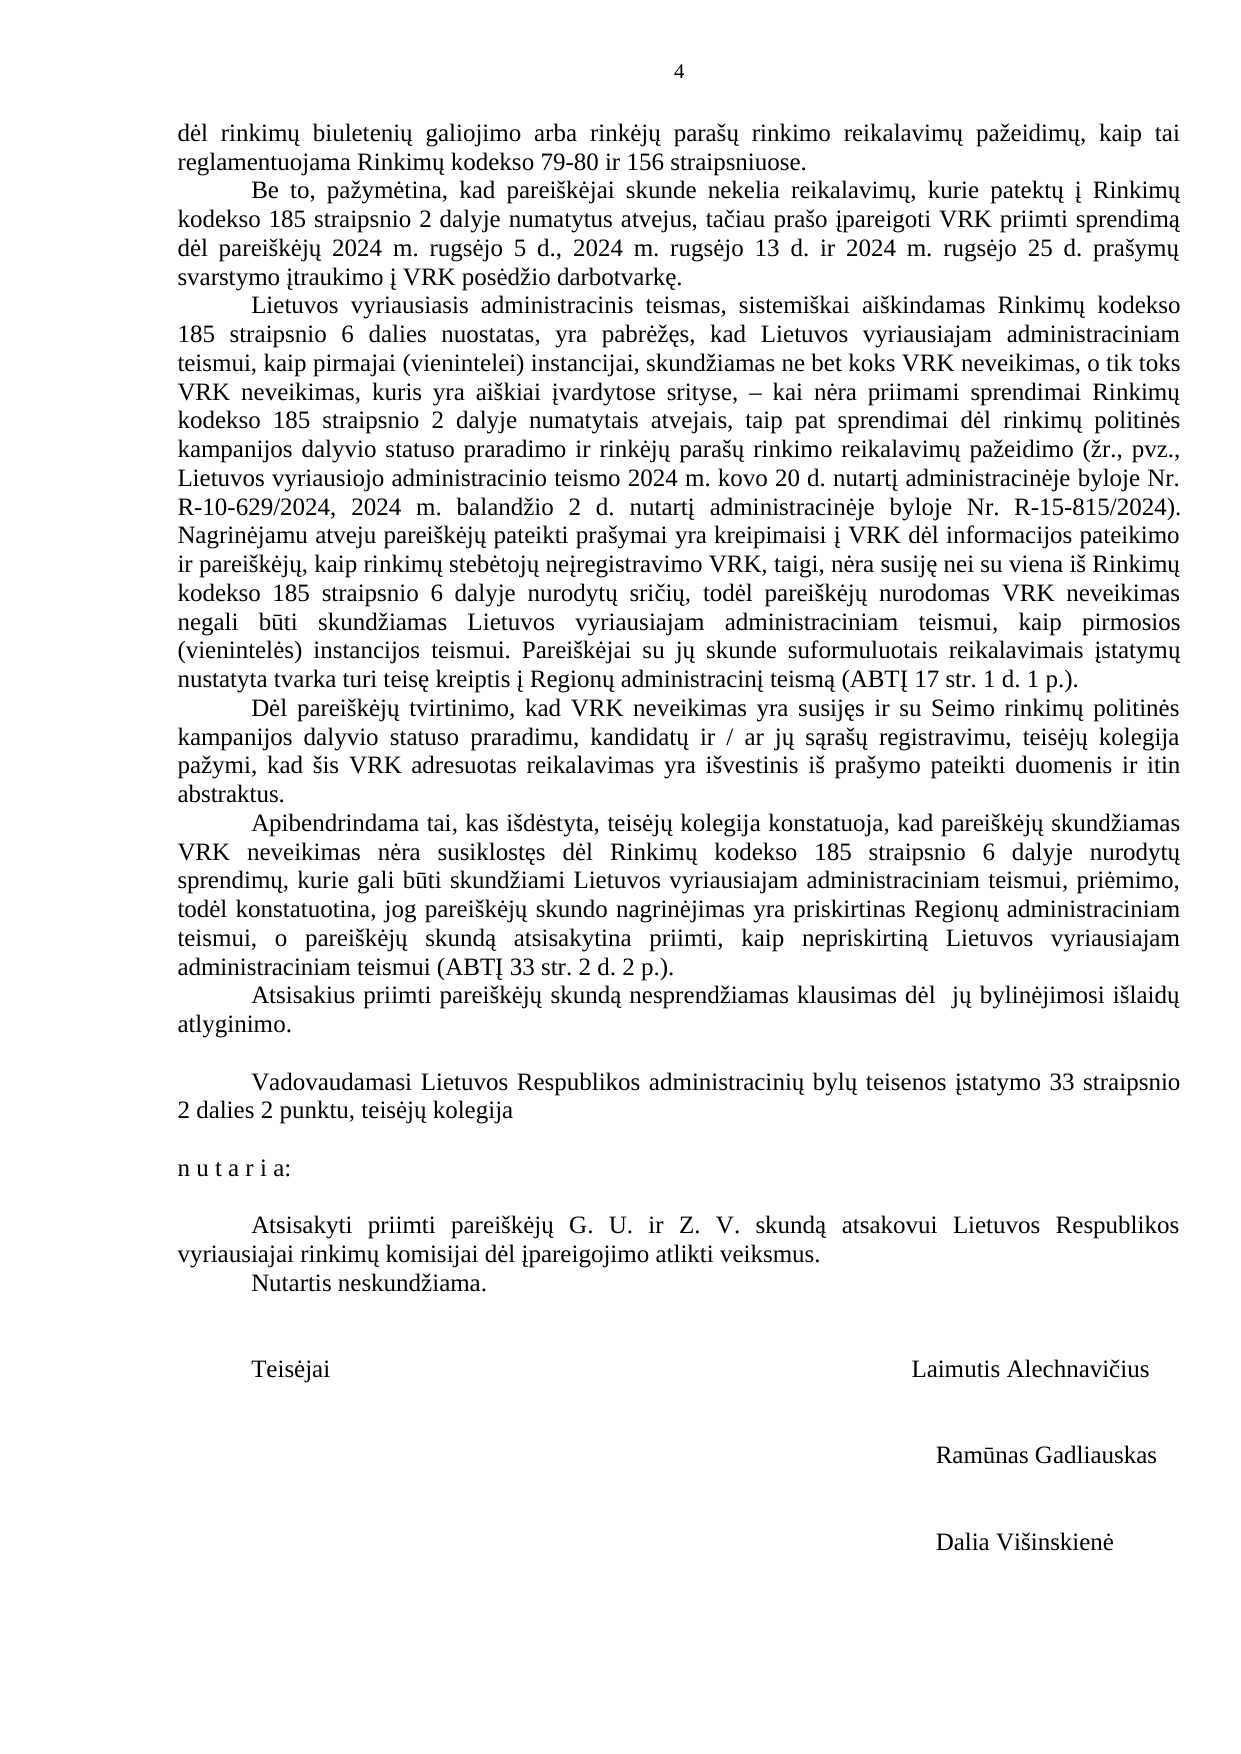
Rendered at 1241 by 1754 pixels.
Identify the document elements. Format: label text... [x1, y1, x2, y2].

text Nutartis neskundžiama. [177, 1268, 1181, 1297]
text Atsisakius priimti pareiškėjų skundą nesprendžiamas klausimas dėl jų bylinėjimosi išlaidų atlyginimo. [177, 981, 1181, 1038]
text Dalia Višinskienė [177, 1527, 1181, 1556]
text Ramūnas Gadliauskas [177, 1441, 1181, 1469]
text dėl rinkimų biuletenių galiojimo arba rinkėjų parašų rinkimo reikalavimų pažeidimų, kaip tai reglamentuojama Rinkimų kodekso 79-80 ir 156 straipsniuose. [177, 118, 1181, 176]
text Vadovaudamasi Lietuvos Respublikos administracinių bylų teisenos įstatymo 33 straipsnio 2 dalies 2 punktu, teisėjų kolegija [177, 1067, 1181, 1124]
text Teisėjai Laimutis Alechnavičius [177, 1354, 1181, 1383]
text Lietuvos vyriausiasis administracinis teismas, sistemiškai aiškindamas Rinkimų kodekso 185 straipsnio 6 dalies nuostatas, yra pabrėžęs, kad Lietuvos vyriausiajam administraciniam teismui, kaip pirmajai (vienintelei) instancijai, skundžiamas ne bet koks VRK neveikimas, o tik toks VRK neveikimas, kuris yra aiškiai įvardytose srityse, – kai nėra priimami sprendimai Rinkimų kodekso 185 straipsnio 2 dalyje numatytais atvejais, taip pat sprendimai dėl rinkimų politinės kampanijos dalyvio statuso praradimo ir rinkėjų parašų rinkimo reikalavimų pažeidimo (žr., pvz., Lietuvos vyriausiojo administracinio teismo 2024 m. kovo 20 d. nutartį administracinėje byloje Nr. R-10-629/2024, 2024 m. balandžio 2 d. nutartį administracinėje byloje Nr. R-15-815/2024). Nagrinėjamu atveju pareiškėjų pateikti prašymai yra kreipimaisi į VRK dėl informacijos pateikimo ir pareiškėjų, kaip rinkimų stebėtojų neįregistravimo VRK, taigi, nėra susiję nei su viena iš Rinkimų kodekso 185 straipsnio 6 dalyje nurodytų sričių, todėl pareiškėjų nurodomas VRK neveikimas negali būti skundžiamas Lietuvos vyriausiajam administraciniam teismui, kaip pirmosios (vienintelės) instancijos teismui. Pareiškėjai su jų skunde suformuluotais reikalavimais įstatymų nustatyta tvarka turi teisę kreiptis į Regionų administracinį teismą (ABTĮ 17 str. 1 d. 1 p.). [177, 291, 1181, 693]
text Apibendrindama tai, kas išdėstyta, teisėjų kolegija konstatuoja, kad pareiškėjų skundžiamas VRK neveikimas nėra susiklostęs dėl Rinkimų kodekso 185 straipsnio 6 dalyje nurodytų sprendimų, kurie gali būti skundžiami Lietuvos vyriausiajam administraciniam teismui, priėmimo, todėl konstatuotina, jog pareiškėjų skundo nagrinėjimas yra priskirtinas Regionų administraciniam teismui, o pareiškėjų skundą atsisakytina priimti, kaip nepriskirtiną Lietuvos vyriausiajam administraciniam teismui (ABTĮ 33 str. 2 d. 2 p.). [177, 808, 1181, 981]
text Atsisakyti priimti pareiškėjų G. U. ir Z. V. skundą atsakovui Lietuvos Respublikos vyriausiajai rinkimų komisijai dėl įpareigojimo atlikti veiksmus. [177, 1211, 1181, 1268]
text n u t a r i a: [177, 1153, 1181, 1182]
text Dėl pareiškėjų tvirtinimo, kad VRK neveikimas yra susijęs ir su Seimo rinkimų politinės kampanijos dalyvio statuso praradimu, kandidatų ir / ar jų sąrašų registravimu, teisėjų kolegija pažymi, kad šis VRK adresuotas reikalavimas yra išvestinis iš prašymo pateikti duomenis ir itin abstraktus. [177, 693, 1181, 808]
text Be to, pažymėtina, kad pareiškėjai skunde nekelia reikalavimų, kurie patektų į Rinkimų kodekso 185 straipsnio 2 dalyje numatytus atvejus, tačiau prašo įpareigoti VRK priimti sprendimą dėl pareiškėjų 2024 m. rugsėjo 5 d., 2024 m. rugsėjo 13 d. ir 2024 m. rugsėjo 25 d. prašymų svarstymo įtraukimo į VRK posėdžio darbotvarkę. [177, 176, 1181, 291]
